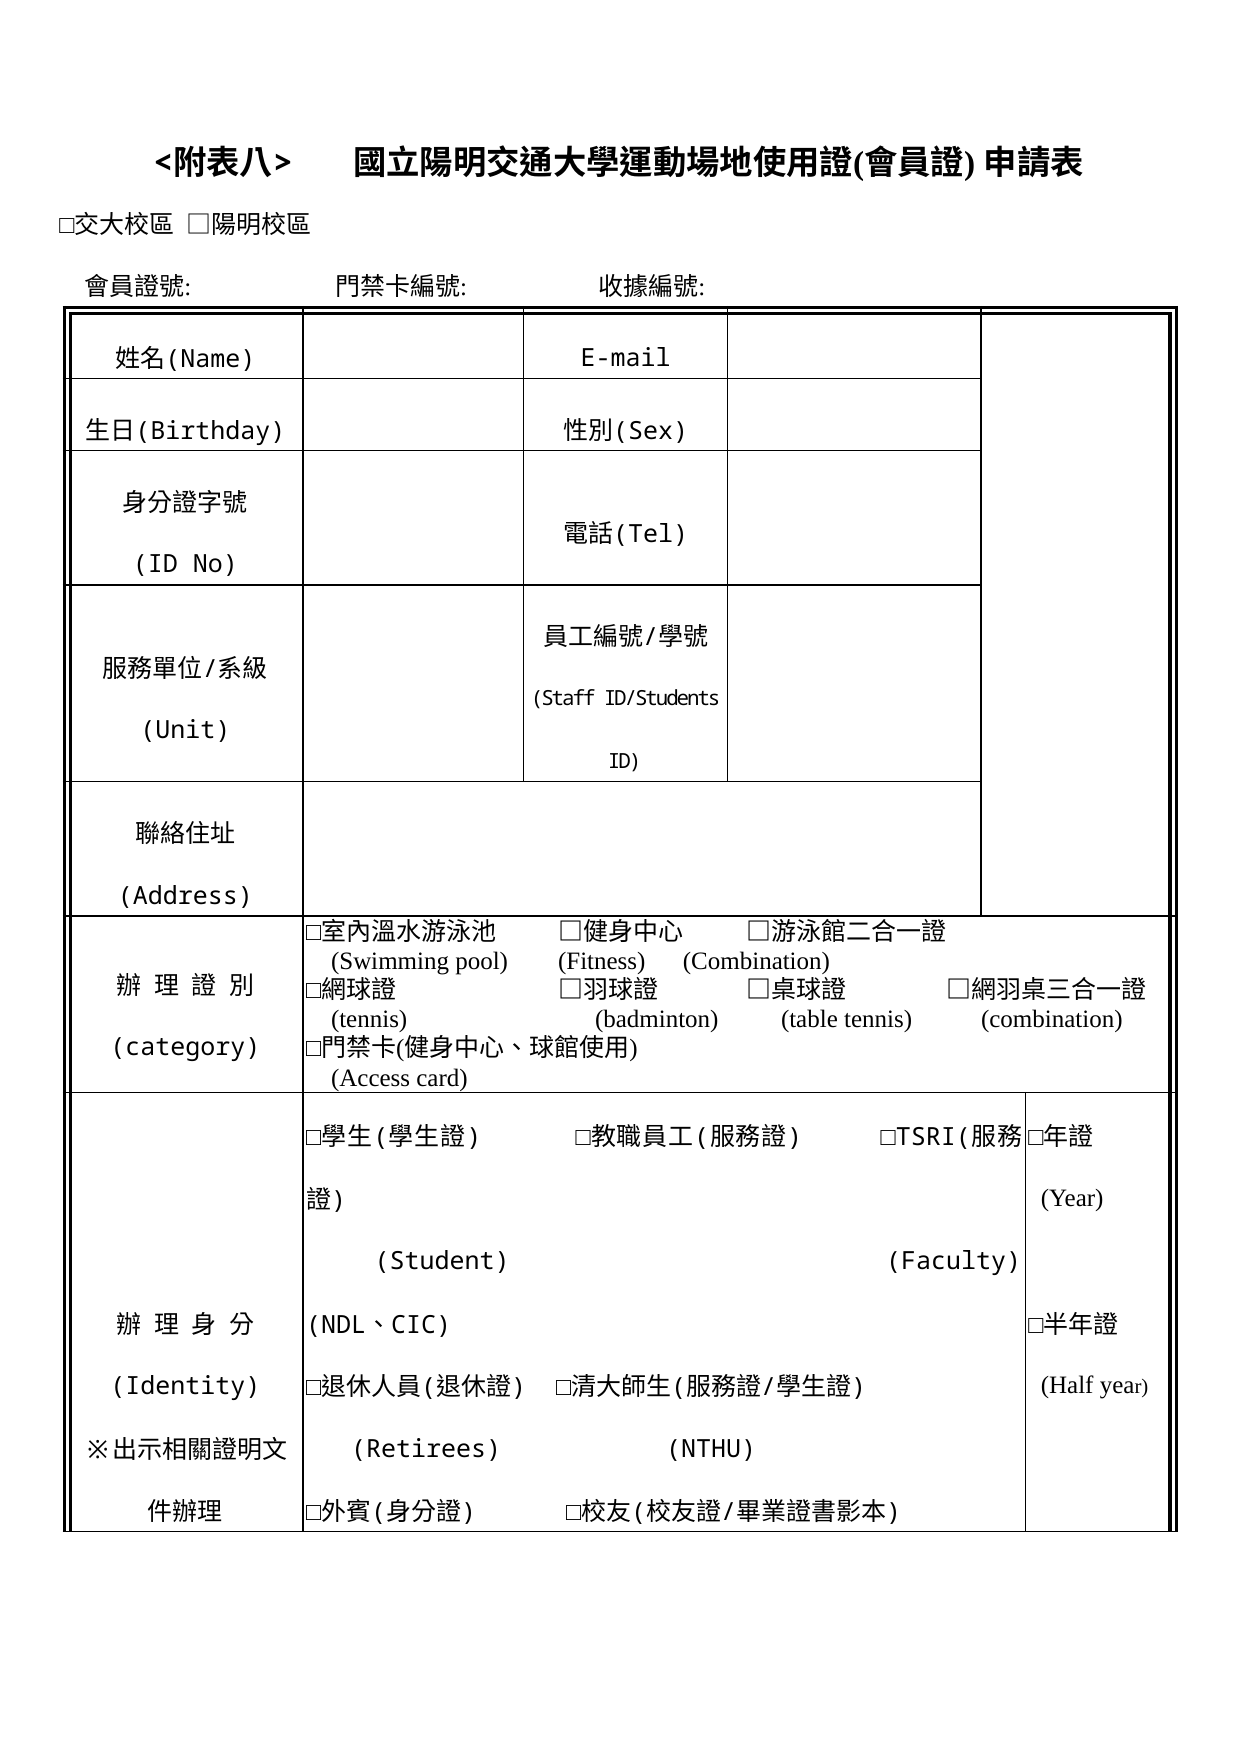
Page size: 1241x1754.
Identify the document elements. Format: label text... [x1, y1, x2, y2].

table_cell □室內溫水游泳池 □健身中心 □游泳館二合一證 (Swimming pool) (Fitness) (Combination) □網球證 □羽球證 □桌球證 □網羽桌三合一證 (tennis) (badminton) (table tennis) (combination) □門禁卡(健身中心、球館使用) (Access card) [304, 917, 1168, 1092]
table_header E-mail [524, 315, 727, 378]
table_cell 生日(Birthday) [72, 379, 302, 449]
text □交大校區 □陽明校區 [59, 181, 1181, 243]
table_cell [304, 782, 980, 915]
table_header [728, 315, 980, 378]
table_cell 辦 理 身 分 (Identity) ※出示相關證明文件辦理 [72, 1093, 302, 1531]
table_header [304, 315, 523, 378]
table_cell 電話(Tel) [524, 451, 727, 584]
text 會員證號: 門禁卡編號: 收據編號: [59, 243, 1181, 306]
table_cell [728, 379, 980, 449]
table_cell □年證 (Year) □半年證 (Half year) [1026, 1093, 1168, 1531]
table_cell 服務單位/系級 (Unit) [72, 586, 302, 781]
table_cell [728, 451, 980, 584]
table_cell 性別(Sex) [524, 379, 727, 449]
table_cell [304, 451, 523, 584]
text <附表八> 國立陽明交通大學運動場地使用證(會員證) 申請表 [59, 118, 1177, 181]
table_cell 辦 理 證 別 (category) [72, 917, 302, 1092]
table_cell 聯絡住址 (Address) [72, 782, 302, 915]
table_cell [304, 586, 523, 781]
table_cell □學生(學生證) □教職員工(服務證) □TSRI(服務證) (Student) (Faculty) (NDL、CIC) □退休人員(退休證) □清大師生(服務證/學生證) (Retirees) (NTHU) □外賓(身分證) □校友(校友證/畢業證書影本) [304, 1093, 1025, 1531]
table_cell 身分證字號 (ID No) [72, 451, 302, 584]
table_header [982, 315, 1168, 915]
table_cell [304, 379, 523, 449]
table_header [982, 309, 1173, 915]
table_header 姓名(Name) [67, 309, 302, 378]
table_cell [728, 586, 980, 781]
table_cell 員工編號/學號 (Staff ID/Students ID) [524, 586, 727, 781]
